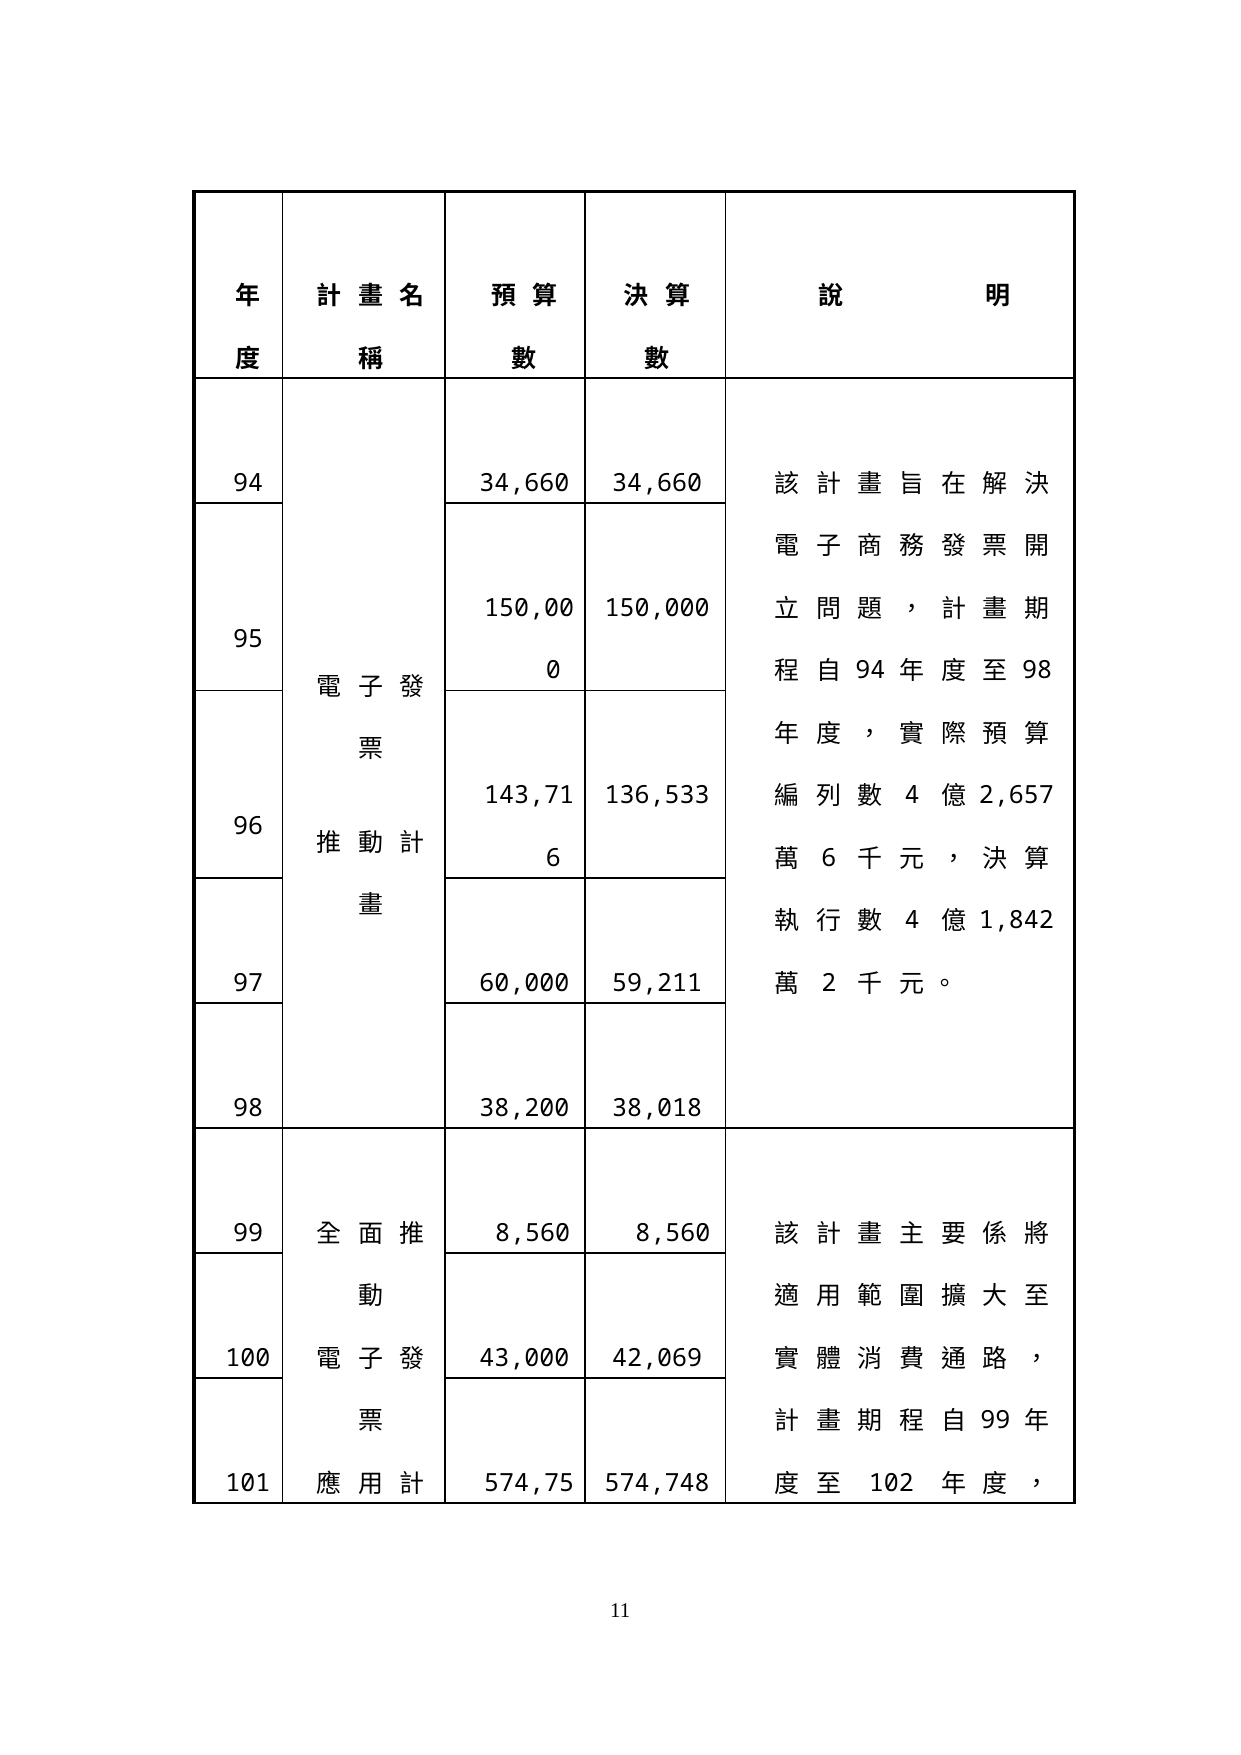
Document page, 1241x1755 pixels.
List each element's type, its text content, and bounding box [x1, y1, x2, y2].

table_cell 143,716 [446, 691, 584, 877]
table_header 預算數 [446, 193, 584, 377]
table_cell 34,660 [446, 379, 584, 502]
table_header 計畫名稱 [283, 193, 444, 377]
table_cell 96 [196, 691, 282, 877]
table_cell 100 [196, 1254, 282, 1377]
table_cell 42,069 [586, 1254, 725, 1377]
table_header 決算數 [586, 193, 725, 377]
table_cell 95 [196, 504, 282, 689]
table_cell 574,75 [446, 1379, 584, 1502]
table_cell 電子發票 推動計畫 [283, 379, 444, 1127]
table_cell 該計畫主要係將適用範圍擴大至實體消費通路，計畫期程自99年度至102年度， [726, 1129, 1073, 1502]
table_cell 101 [196, 1379, 282, 1502]
table_cell 8,560 [586, 1129, 725, 1252]
table_cell 136,533 [586, 691, 725, 877]
table_cell 574,748 [586, 1379, 725, 1502]
table_cell 99 [196, 1129, 282, 1252]
table_cell 59,211 [586, 879, 725, 1002]
table_cell 該計畫旨在解決電子商務發票開立問題，計畫期程自94年度至98年度，實際預算編列數4億2,657萬6千元，決算執行數4億1,842萬2千元。 [726, 379, 1073, 1127]
table_cell 38,018 [586, 1004, 725, 1127]
table_cell 8,560 [446, 1129, 584, 1252]
table_cell 全面推動 電子發票 應用計 [283, 1129, 444, 1502]
table_cell 34,660 [586, 379, 725, 502]
table_cell 38,200 [446, 1004, 584, 1127]
table_cell 43,000 [446, 1254, 584, 1377]
table_cell 150,000 [446, 504, 584, 689]
table_header 說 明 [726, 193, 1073, 377]
table_cell 97 [196, 879, 282, 1002]
table_cell 150,000 [586, 504, 725, 689]
table_header 年度 [196, 193, 282, 377]
table_cell 98 [196, 1004, 282, 1127]
table_cell 60,000 [446, 879, 584, 1002]
table_cell 94 [196, 379, 282, 502]
